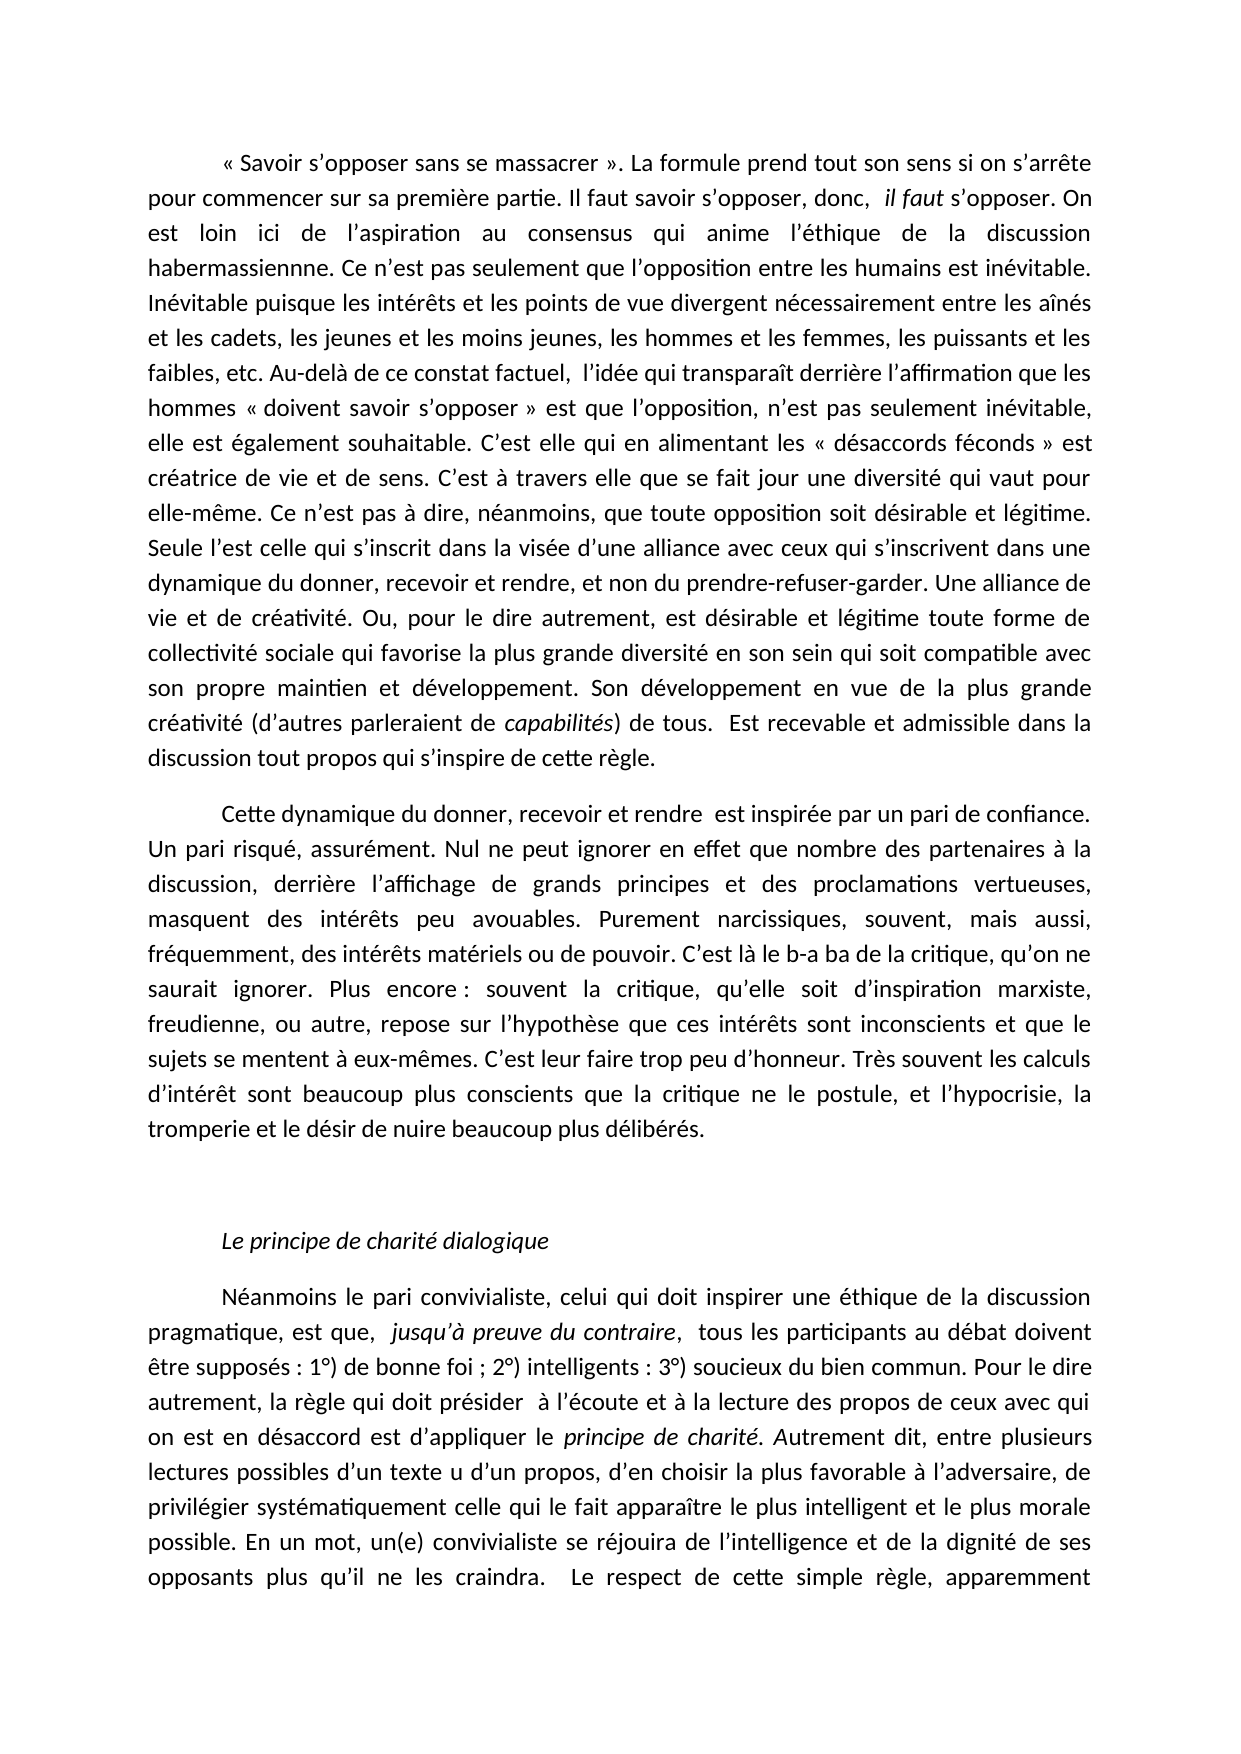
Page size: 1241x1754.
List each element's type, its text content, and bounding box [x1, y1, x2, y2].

text Néanmoins le pari convivialiste, celui qui doit inspirer une éthique de la discussion pragmatique, est que, jusqu’à preuve du contraire, tous les participants au débat doivent être supposés : 1°) de bonne foi ; 2°) intelligents : 3°) soucieux du bien commun. Pour le dire autrement, la règle qui doit présider à l’écoute et à la lecture des propos de ceux avec qui on est en désaccord est d’appliquer le principe de charité. Autrement dit, entre plusieurs lectures possibles d’un texte u d’un propos, d’en choisir la plus favorable à l’adversaire, de privilégier systématiquement celle qui le fait apparaître le plus intelligent et le plus morale possible. En un mot, un(e) convivialiste se réjouira de l’intelligence et de la dignité de ses opposants plus qu’il ne les craindra. Le respect de cette simple règle, apparemment [148, 1281, 1093, 1591]
text Le principe de charité dialogique [148, 1225, 1093, 1256]
text Cette dynamique du donner, recevoir et rendre est inspirée par un pari de confiance. Un pari risqué, assurément. Nul ne peut ignorer en effet que nombre des partenaires à la discussion, derrière l’affichage de grands principes et des proclamations vertueuses, masquent des intérêts peu avouables. Purement narcissiques, souvent, mais aussi, fréquemment, des intérêts matériels ou de pouvoir. C’est là le b-a ba de la critique, qu’on ne saurait ignorer. Plus encore : souvent la critique, qu’elle soit d’inspiration marxiste, freudienne, ou autre, repose sur l’hypothèse que ces intérêts sont inconscients et que le sujets se mentent à eux-mêmes. C’est leur faire trop peu d’honneur. Très souvent les calculs d’intérêt sont beaucoup plus conscients que la critique ne le postule, et l’hypocrisie, la tromperie et le désir de nuire beaucoup plus délibérés. [148, 798, 1093, 1144]
text « Savoir s’opposer sans se massacrer ». La formule prend tout son sens si on s’arrête pour commencer sur sa première partie. Il faut savoir s’opposer, donc, il faut s’opposer. On est loin ici de l’aspiration au consensus qui anime l’éthique de la discussion habermassiennne. Ce n’est pas seulement que l’opposition entre les humains est inévitable. Inévitable puisque les intérêts et les points de vue divergent nécessairement entre les aînés et les cadets, les jeunes et les moins jeunes, les hommes et les femmes, les puissants et les faibles, etc. Au-delà de ce constat factuel, l’idée qui transparaît derrière l’affirmation que les hommes « doivent savoir s’opposer » est que l’opposition, n’est pas seulement inévitable, elle est également souhaitable. C’est elle qui en alimentant les « désaccords féconds » est créatrice de vie et de sens. C’est à travers elle que se fait jour une diversité qui vaut pour elle-même. Ce n’est pas à dire, néanmoins, que toute opposition soit désirable et légitime. Seule l’est celle qui s’inscrit dans la visée d’une alliance avec ceux qui s’inscrivent dans une dynamique du donner, recevoir et rendre, et non du prendre-refuser-garder. Une alliance de vie et de créativité. Ou, pour le dire autrement, est désirable et légitime toute forme de collectivité sociale qui favorise la plus grande diversité en son sein qui soit compatible avec son propre maintien et développement. Son développement en vue de la plus grande créativité (d’autres parleraient de capabilités) de tous. Est recevable et admissible dans la discussion tout propos qui s’inspire de cette règle. [148, 148, 1093, 773]
